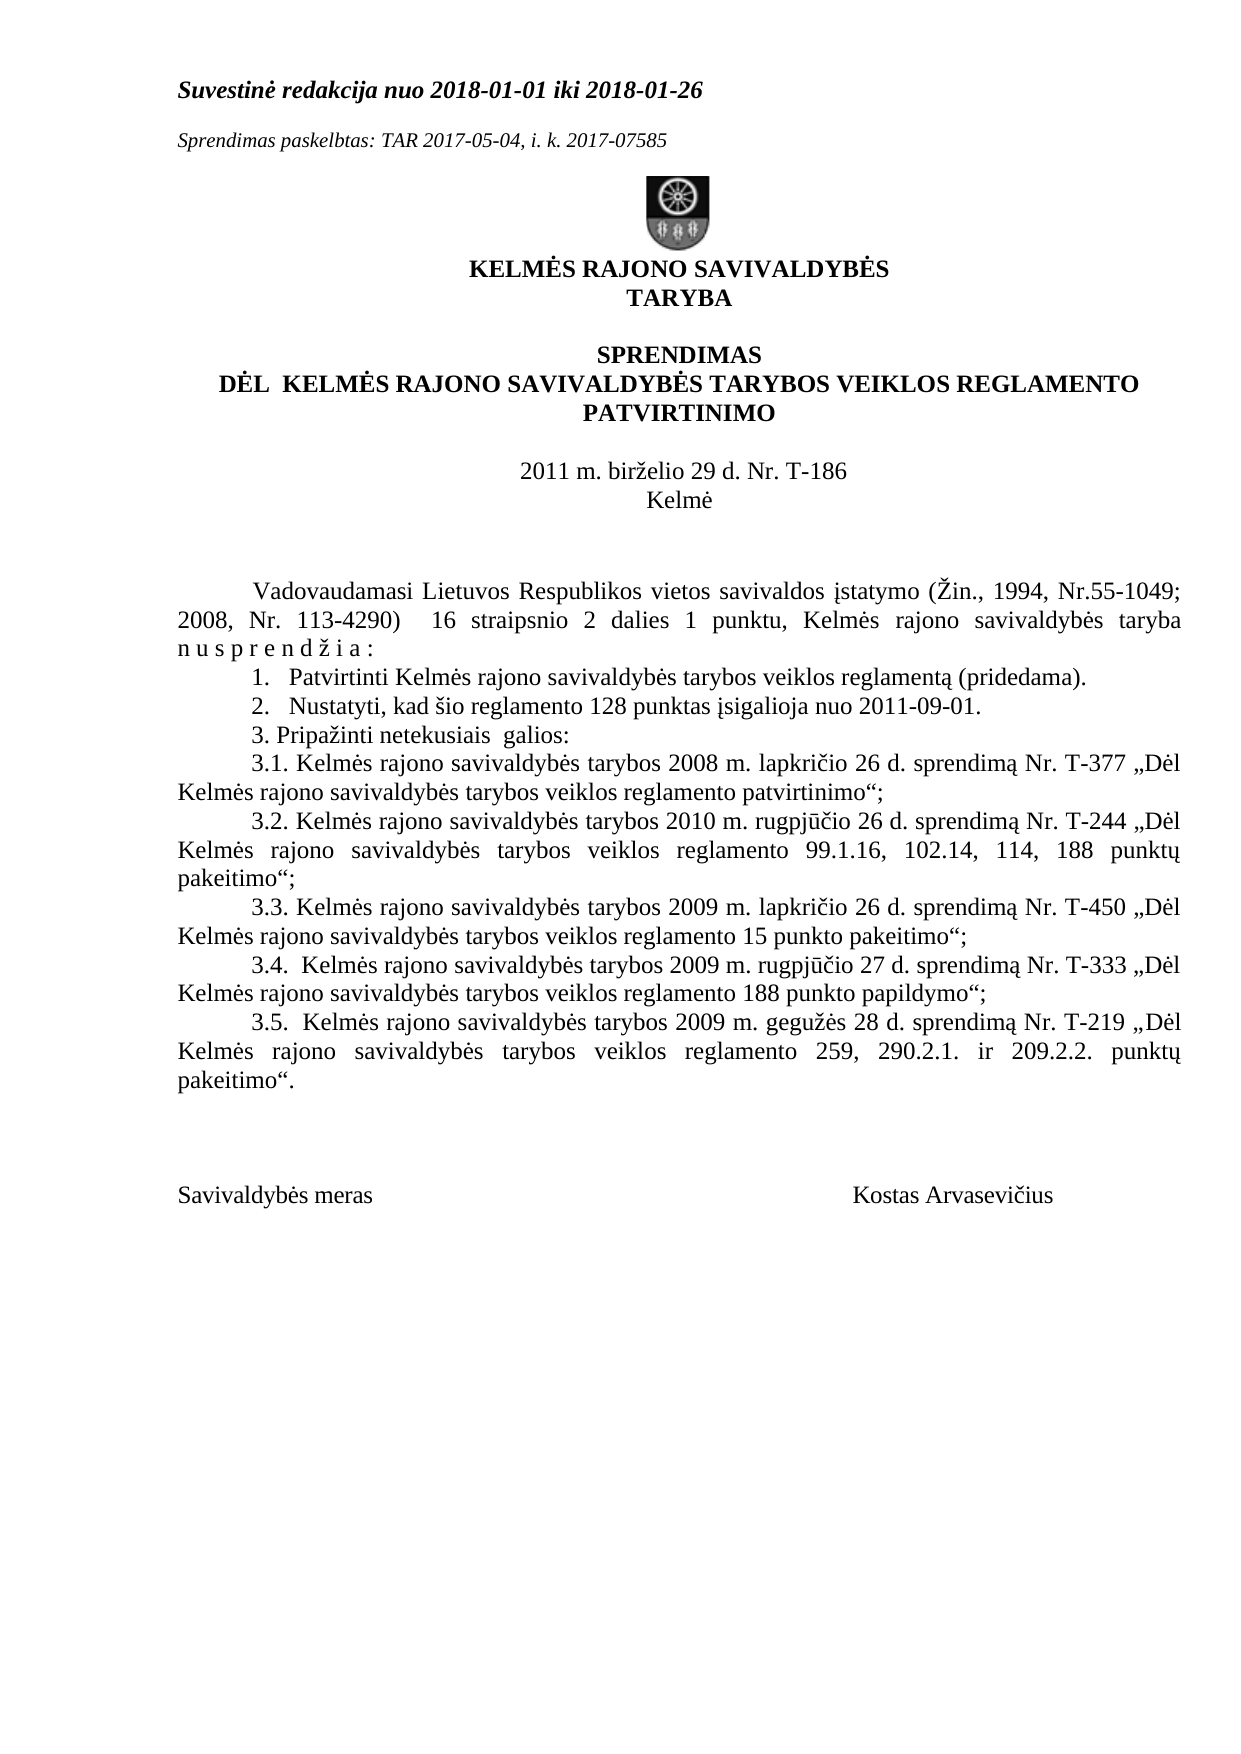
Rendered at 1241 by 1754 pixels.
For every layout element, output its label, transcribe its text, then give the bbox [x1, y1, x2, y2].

text Vadovaudamasi Lietuvos Respublikos vietos savivaldos įstatymo (Žin., 1994, Nr.55-1049; 2008, Nr. 113-4290) 16 straipsnio 2 dalies 1 punktu, Kelmės rajono savivaldybės taryba nusprendžia: [177, 576, 1181, 662]
text 3.1. Kelmės rajono savivaldybės tarybos 2008 m. lapkričio 26 d. sprendimą Nr. T-377 „Dėl Kelmės rajono savivaldybės tarybos veiklos reglamento patvirtinimo“; [177, 748, 1181, 806]
text 3.4. Kelmės rajono savivaldybės tarybos 2009 m. rugpjūčio 27 d. sprendimą Nr. T-333 „Dėl Kelmės rajono savivaldybės tarybos veiklos reglamento 188 punkto papildymo“; [177, 950, 1181, 1007]
text 2011 m. birželio 29 d. Nr. T-186 [185, 456, 1181, 485]
text 1. Patvirtinti Kelmės rajono savivaldybės tarybos veiklos reglamentą (pridedama). [251, 662, 1181, 691]
text Sprendimas paskelbtas: TAR 2017-05-04, i. k. 2017-07585 [177, 128, 1181, 152]
text SPRENDIMAS [177, 340, 1181, 369]
text Suvestinė redakcija nuo 2018-01-01 iki 2018-01-26 [177, 75, 1181, 104]
text DĖL KELMĖS RAJONO SAVIVALDYBĖS TARYBOS VEIKLOS REGLAMENTO PATVIRTINIMO [177, 369, 1181, 427]
text TARYBA [177, 283, 1181, 312]
text Savivaldybės meras Kostas Arvasevičius [177, 1180, 1181, 1208]
text KELMĖS RAJONO SAVIVALDYBĖS [177, 254, 1181, 283]
text 3.5. Kelmės rajono savivaldybės tarybos 2009 m. gegužės 28 d. sprendimą Nr. T-219 „Dėl Kelmės rajono savivaldybės tarybos veiklos reglamento 259, 290.2.1. ir 209.2.2. punktų pakeitimo“. [177, 1007, 1181, 1093]
text 3.3. Kelmės rajono savivaldybės tarybos 2009 m. lapkričio 26 d. sprendimą Nr. T-450 „Dėl Kelmės rajono savivaldybės tarybos veiklos reglamento 15 punkto pakeitimo“; [177, 892, 1181, 950]
text 3.2. Kelmės rajono savivaldybės tarybos 2010 m. rugpjūčio 26 d. sprendimą Nr. T-244 „Dėl Kelmės rajono savivaldybės tarybos veiklos reglamento 99.1.16, 102.14, 114, 188 punktų pakeitimo“; [177, 806, 1181, 892]
text Kelmė [177, 485, 1181, 514]
text 3. Pripažinti netekusiais galios: [177, 720, 1181, 748]
text 2. Nustatyti, kad šio reglamento 128 punktas įsigalioja nuo 2011-09-01. [251, 691, 1181, 720]
